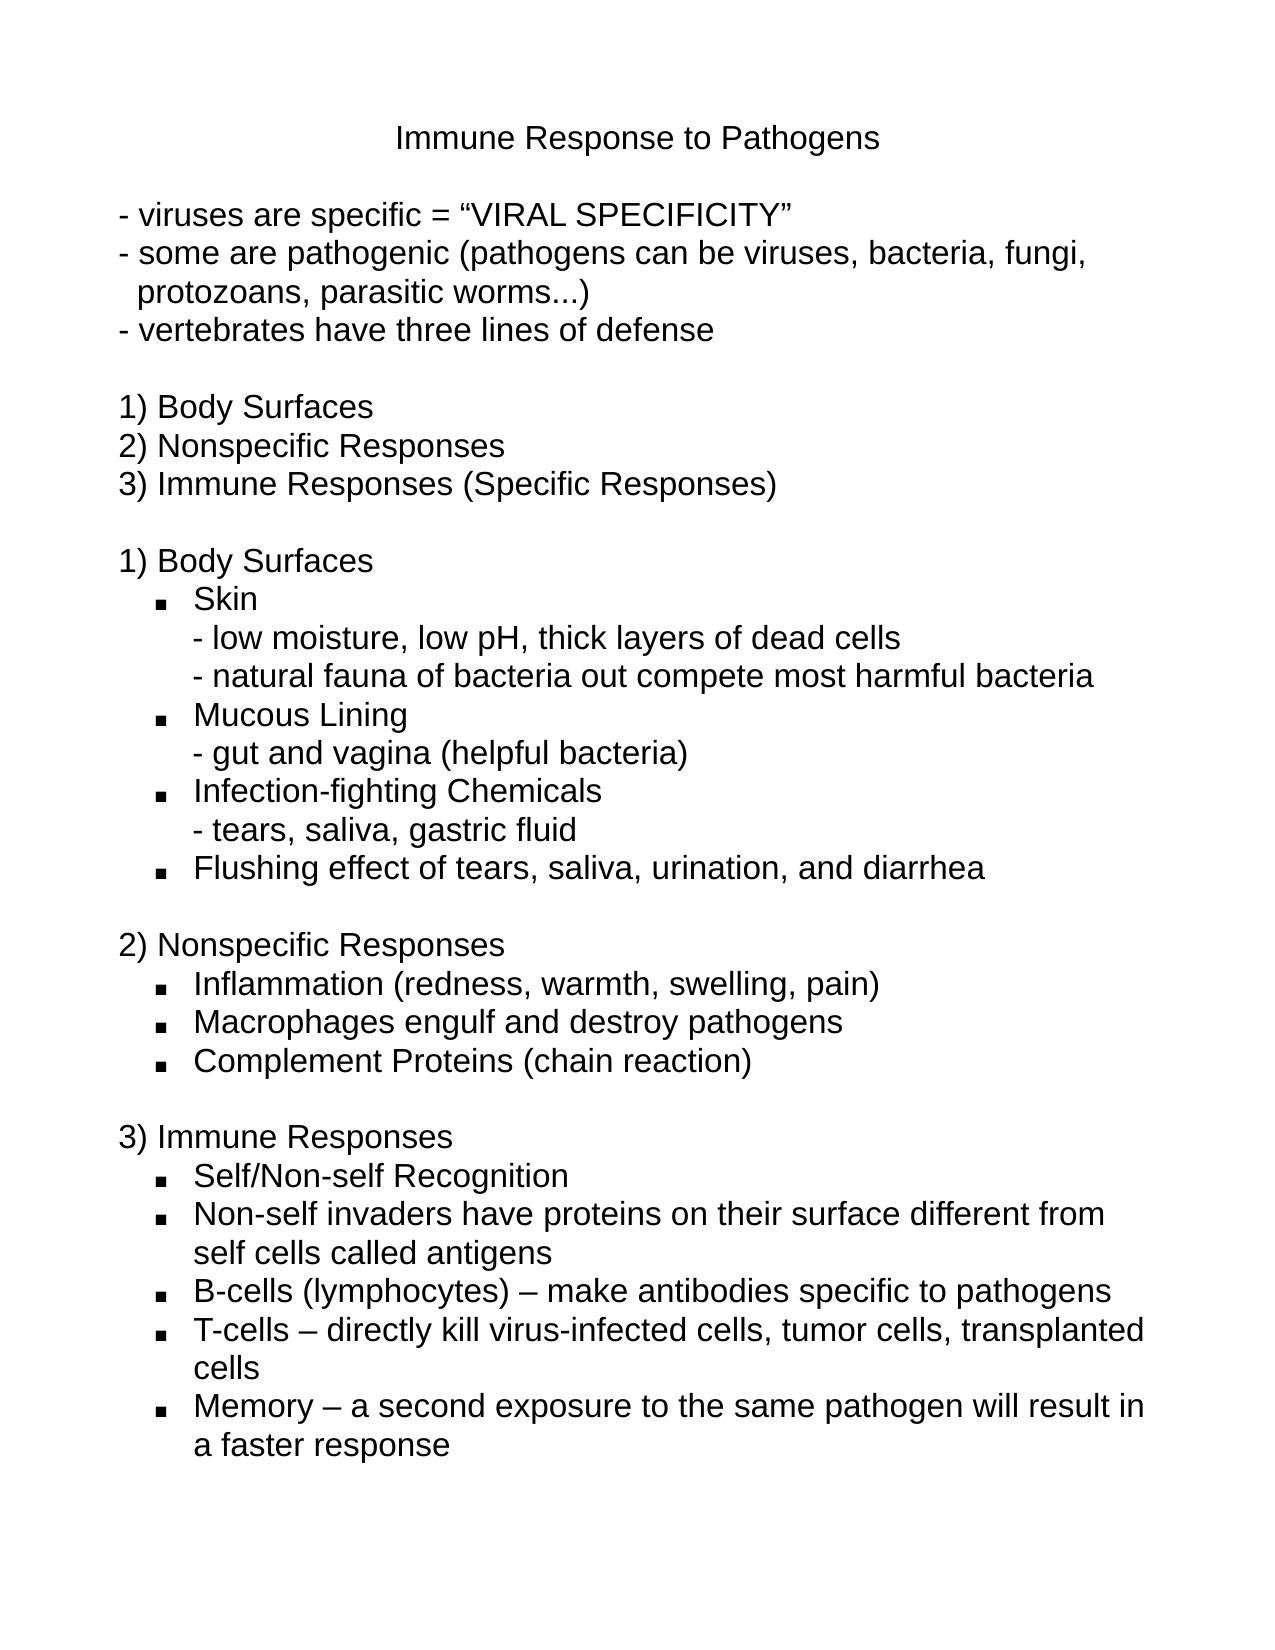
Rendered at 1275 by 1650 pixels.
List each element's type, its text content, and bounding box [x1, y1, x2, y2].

text 3) Immune Responses [118, 1117, 1157, 1156]
text - vertebrates have three lines of defense [118, 310, 1157, 349]
list Non-self invaders have proteins on their surface different from self cells called antigens [156, 1194, 1157, 1271]
text Immune Response to Pathogens [118, 118, 1157, 157]
list Infection-fighting Chemicals [156, 772, 1157, 810]
list Macrophages engulf and destroy pathogens [156, 1002, 1157, 1041]
text 1) Body Surfaces [118, 541, 1157, 579]
list Complement Proteins (chain reaction) [156, 1041, 1157, 1079]
text - natural fauna of bacteria out compete most harmful bacteria [118, 656, 1157, 695]
text 2) Nonspecific Responses [118, 925, 1157, 964]
text 1) Body Surfaces [118, 387, 1157, 426]
list Flushing effect of tears, saliva, urination, and diarrhea [156, 848, 1157, 887]
list Memory – a second exposure to the same pathogen will result in a faster response [156, 1387, 1157, 1463]
text 3) Immune Responses (Specific Responses) [118, 464, 1157, 502]
list Inflammation (redness, warmth, swelling, pain) [156, 964, 1157, 1002]
text 2) Nonspecific Responses [118, 426, 1157, 464]
text protozoans, parasitic worms...) [118, 272, 1157, 310]
text - gut and vagina (helpful bacteria) [118, 733, 1157, 772]
list B-cells (lymphocytes) – make antibodies specific to pathogens [156, 1271, 1157, 1310]
list Skin [156, 579, 1157, 618]
list Mucous Lining [156, 695, 1157, 733]
list T-cells – directly kill virus-infected cells, tumor cells, transplanted cells [156, 1310, 1157, 1387]
text - low moisture, low pH, thick layers of dead cells [118, 618, 1157, 656]
text - viruses are specific = “VIRAL SPECIFICITY” [118, 195, 1157, 233]
text - some are pathogenic (pathogens can be viruses, bacteria, fungi, [118, 233, 1157, 272]
text - tears, saliva, gastric fluid [118, 810, 1157, 848]
list Self/Non-self Recognition [156, 1156, 1157, 1194]
